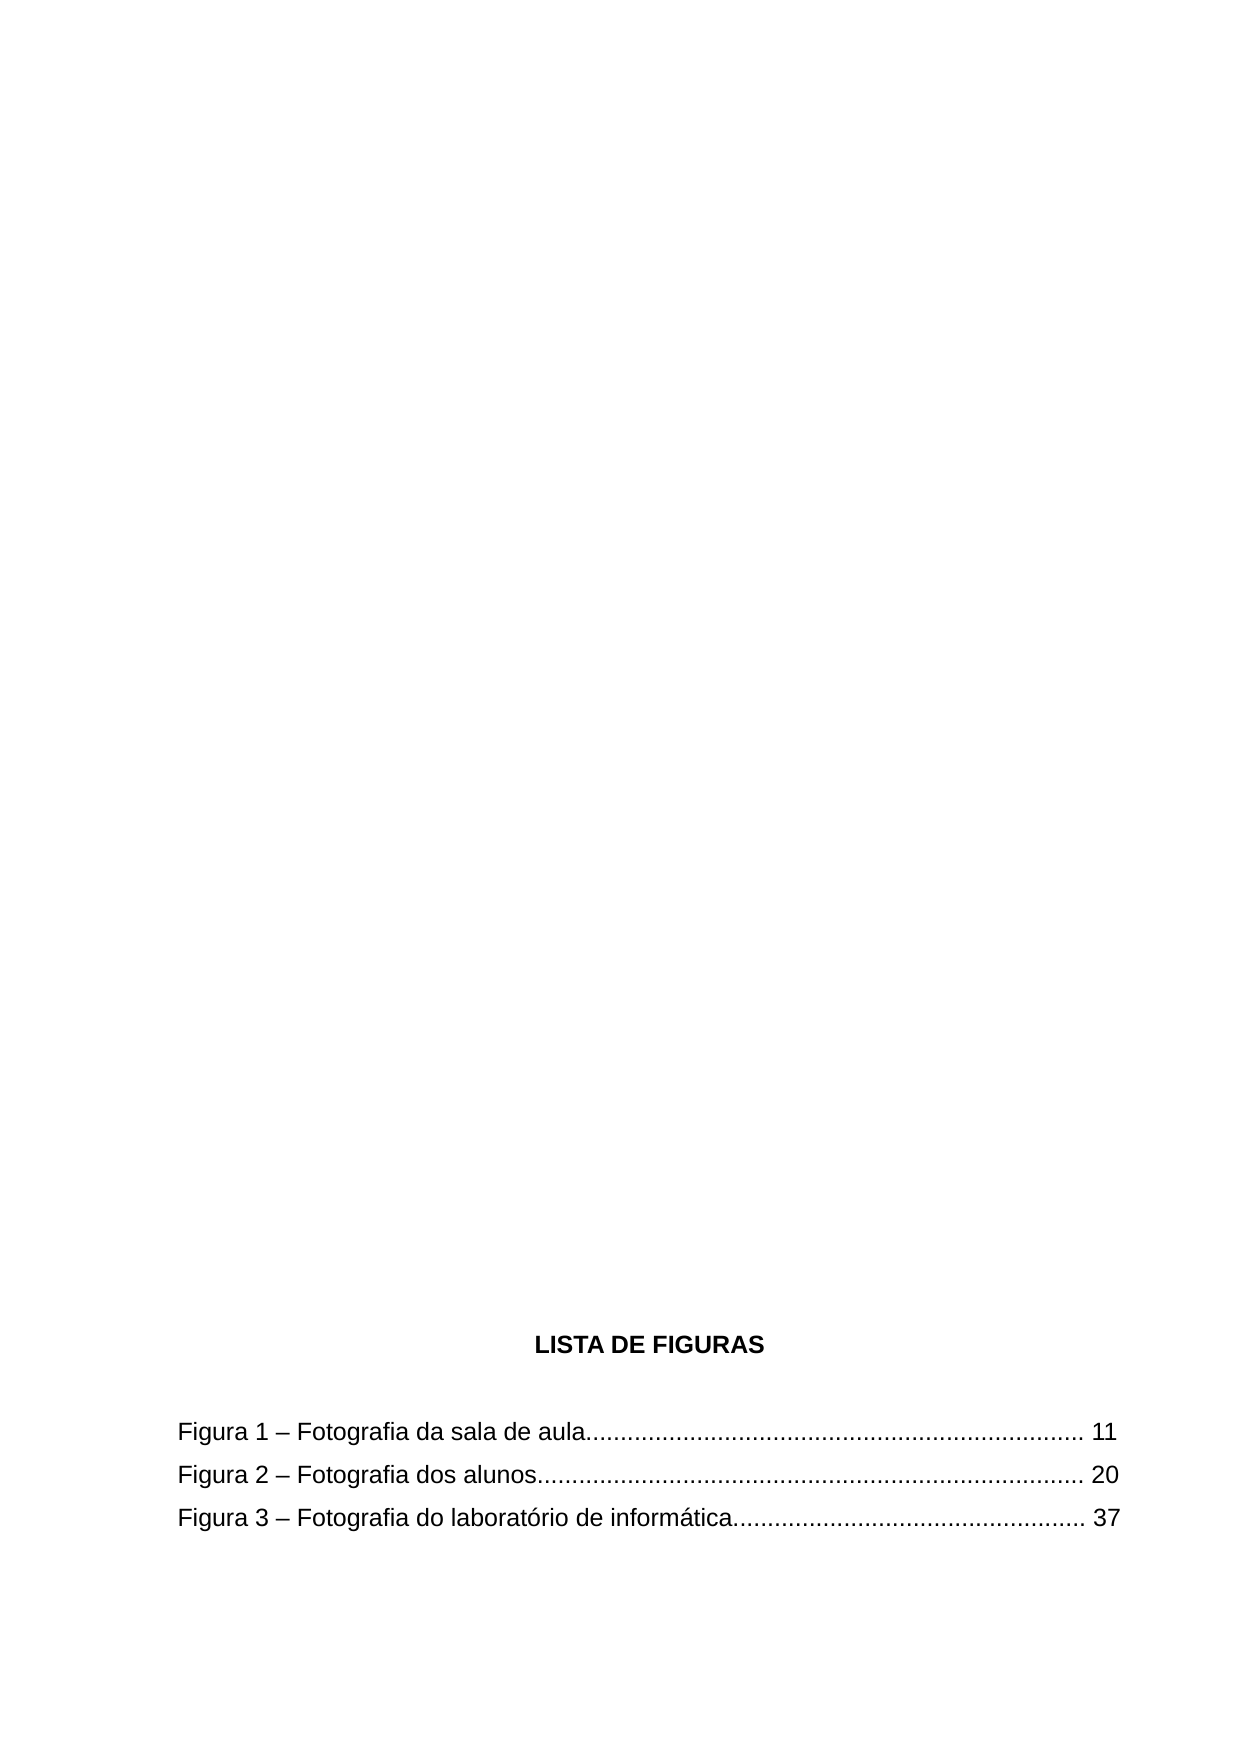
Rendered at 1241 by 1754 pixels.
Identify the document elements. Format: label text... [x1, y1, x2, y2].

text Figura 1 – Fotografia da sala de aula........................................................................ 11 [177, 1417, 1122, 1446]
text LISTA DE FIGURAS [177, 1331, 1122, 1359]
text Figura 3 – Fotografia do laboratório de informática................................................... 37 [177, 1503, 1122, 1532]
text Figura 2 – Fotografia dos alunos............................................................................... 20 [177, 1460, 1122, 1489]
